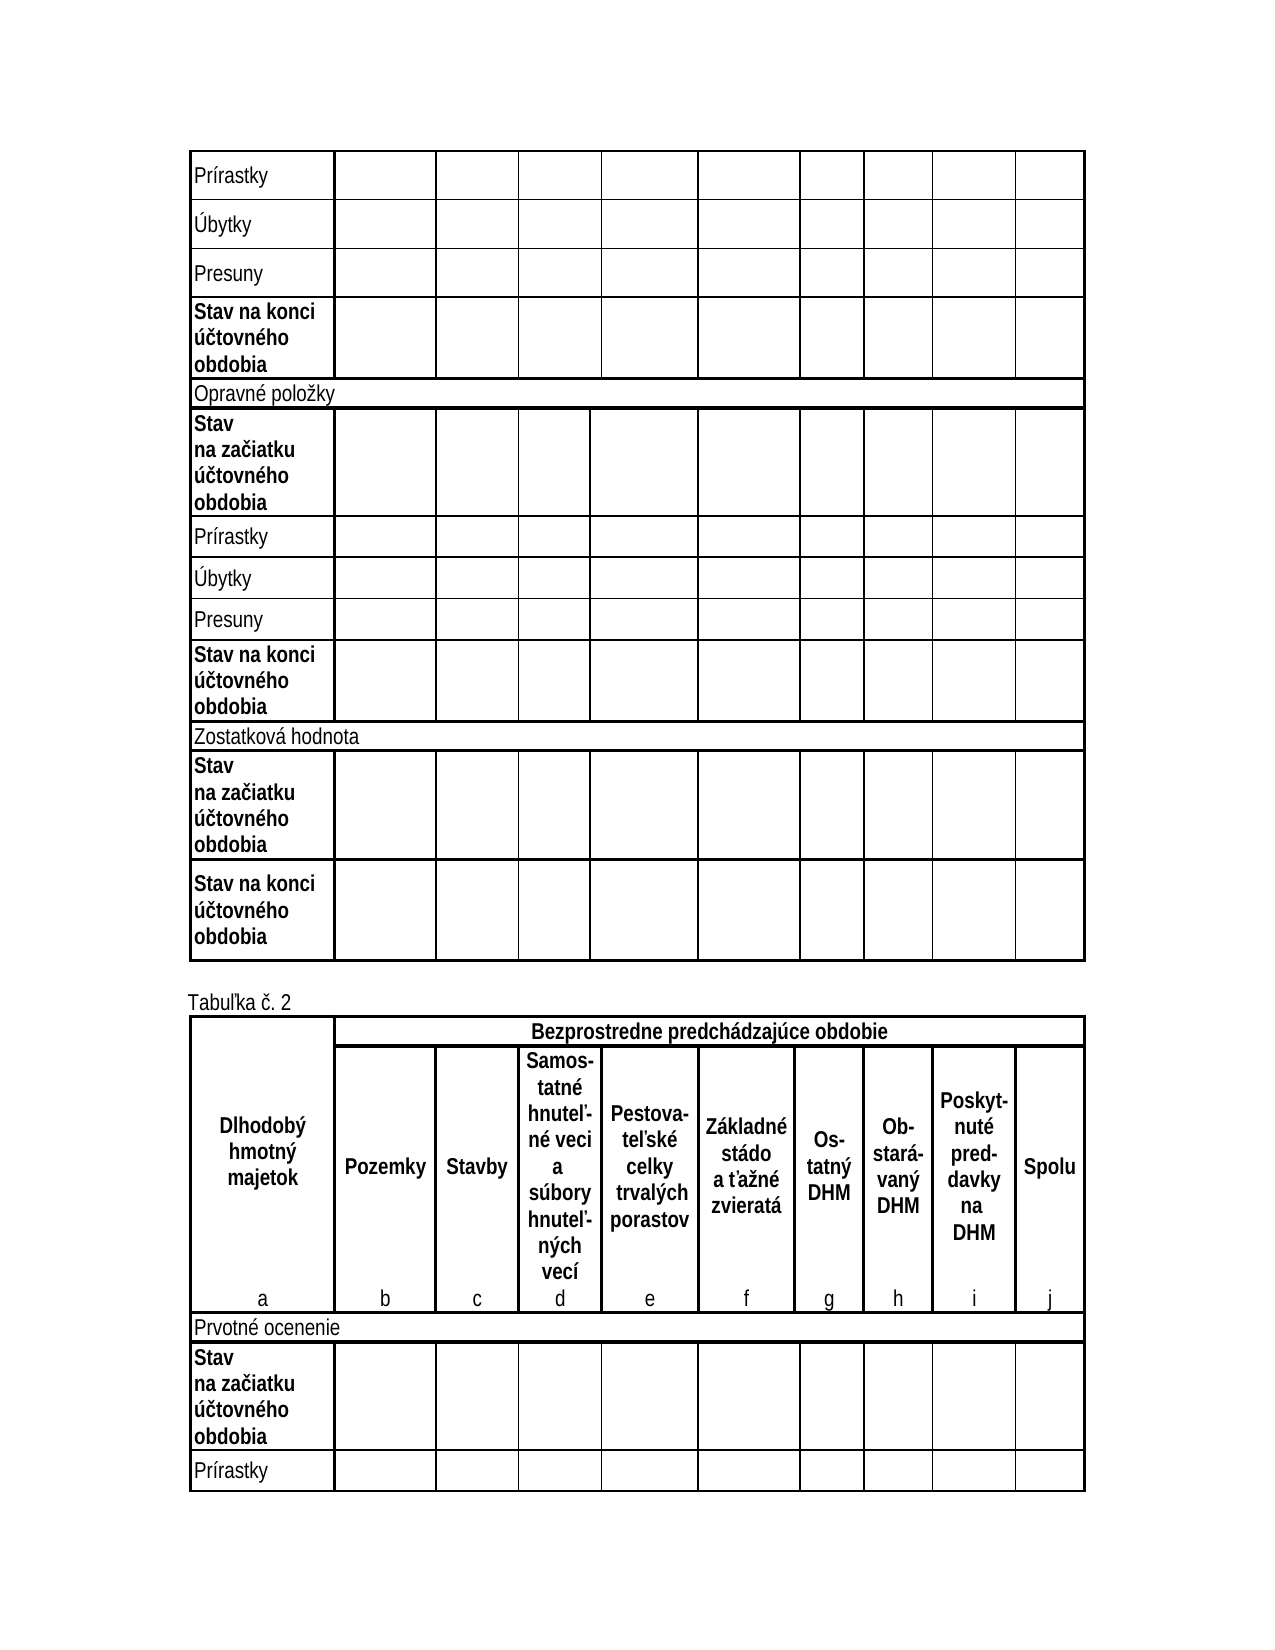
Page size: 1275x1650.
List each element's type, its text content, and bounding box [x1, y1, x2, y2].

table_cell Pozemky [336, 1048, 434, 1284]
table_cell Ob-stará-vaný DHM [865, 1048, 931, 1284]
table_cell [801, 1451, 863, 1490]
table_cell Prírastky [192, 517, 333, 556]
table_cell [865, 641, 932, 719]
table_cell [699, 152, 799, 199]
table_cell [336, 298, 435, 377]
table_cell [933, 558, 1015, 598]
table_cell [437, 298, 518, 377]
table_cell [336, 861, 435, 959]
table_cell [519, 1344, 601, 1449]
table_cell [801, 599, 863, 639]
text Tabuľka č. 2 [187, 988, 1087, 1015]
table_cell [699, 641, 799, 719]
table_cell Spolu [1017, 1048, 1083, 1284]
table_cell [699, 410, 799, 515]
table_header Dlhodobý hmotný majetok [192, 1018, 333, 1284]
table_cell [519, 410, 589, 515]
table_cell Stav na začiatku účtovného obdobia [192, 1344, 333, 1449]
table_cell Opravné položky [192, 380, 1083, 406]
table_cell [699, 298, 799, 377]
table_cell [1016, 1451, 1083, 1490]
table_cell [519, 558, 589, 598]
table_cell [1016, 152, 1083, 199]
table_cell [519, 517, 589, 556]
table_cell [336, 641, 435, 719]
table_cell [865, 558, 932, 598]
table_cell Stavby [437, 1048, 517, 1284]
table_cell [1016, 752, 1083, 858]
table_cell [437, 1451, 518, 1490]
table_cell Prvotné ocenenie [192, 1314, 1083, 1340]
table_cell [437, 200, 518, 247]
table_cell [519, 1451, 601, 1490]
table_cell [336, 517, 435, 556]
table_cell [801, 558, 863, 598]
table_cell [699, 1344, 799, 1449]
table_cell [801, 298, 863, 377]
table_cell Stav na konci účtovného obdobia [192, 641, 333, 719]
table_cell [801, 249, 863, 296]
table_cell [865, 1451, 932, 1490]
table_cell [865, 152, 932, 199]
table_cell [801, 752, 863, 858]
table_cell [1016, 599, 1083, 639]
table_cell [801, 152, 863, 199]
table_cell [933, 1451, 1015, 1490]
table_cell [437, 599, 518, 639]
table_cell [699, 861, 799, 959]
table_cell Pestova-teľské celky trvalých porastov [603, 1048, 697, 1284]
table_cell [865, 298, 932, 377]
table_cell h [865, 1285, 931, 1311]
table_cell [519, 599, 589, 639]
table_cell [1016, 249, 1083, 296]
table_cell [591, 517, 697, 556]
table_cell [336, 1451, 435, 1490]
table_cell [336, 410, 435, 515]
table_cell [699, 752, 799, 858]
table_cell [519, 298, 601, 377]
table_cell [437, 558, 518, 598]
table_cell [699, 599, 799, 639]
table_cell [437, 861, 518, 959]
table_cell [699, 249, 799, 296]
table_cell [933, 1344, 1015, 1449]
table_cell [865, 861, 932, 959]
table_cell a [192, 1285, 333, 1311]
table_cell Prírastky [192, 1451, 333, 1490]
table_cell [437, 1344, 518, 1449]
table_cell [801, 517, 863, 556]
table_cell g [796, 1285, 862, 1311]
table_cell [865, 410, 932, 515]
table_cell [865, 517, 932, 556]
table_cell [591, 410, 697, 515]
table_cell [437, 249, 518, 296]
table_cell [933, 599, 1015, 639]
table_cell [519, 200, 601, 247]
table_cell [591, 752, 697, 858]
table_cell [933, 152, 1015, 199]
table_cell [933, 200, 1015, 247]
table_cell [519, 249, 601, 296]
table_cell [336, 752, 435, 858]
table_cell [602, 152, 697, 199]
table_cell [865, 1344, 932, 1449]
table_cell Stav na konci účtovného obdobia [192, 298, 333, 377]
table_cell Os-tatný DHM [796, 1048, 862, 1284]
table_cell [437, 641, 518, 719]
table_cell [336, 599, 435, 639]
table_cell [1016, 861, 1083, 959]
table_cell [336, 152, 435, 199]
table_cell [437, 410, 518, 515]
table_cell [591, 861, 697, 959]
table_cell [336, 1344, 435, 1449]
table_cell [591, 599, 697, 639]
table_cell Presuny [192, 249, 333, 296]
table_cell [519, 861, 589, 959]
table_cell [437, 152, 518, 199]
table_cell [602, 1451, 697, 1490]
table_cell [933, 249, 1015, 296]
table_cell [699, 517, 799, 556]
table_cell [1016, 410, 1083, 515]
table_cell [699, 1451, 799, 1490]
table_cell [1016, 641, 1083, 719]
table_cell [1016, 200, 1083, 247]
table_cell e [603, 1285, 697, 1311]
table_cell i [934, 1285, 1014, 1311]
table_cell [933, 410, 1015, 515]
table_cell [519, 752, 589, 858]
table_cell [933, 861, 1015, 959]
table_cell Úbytky [192, 200, 333, 247]
table_cell j [1017, 1285, 1083, 1311]
table_cell [801, 410, 863, 515]
table_cell [591, 641, 697, 719]
table_cell [336, 200, 435, 247]
table_cell Úbytky [192, 558, 333, 598]
table_cell [801, 641, 863, 719]
table_cell [519, 152, 601, 199]
table_cell Základné stádo a ťažné zvieratá [700, 1048, 793, 1284]
table_cell [591, 558, 697, 598]
table_cell [801, 200, 863, 247]
table_cell [933, 641, 1015, 719]
table_cell [1016, 517, 1083, 556]
table_cell d [520, 1285, 600, 1311]
table_cell Samos-tatné hnuteľ-né veci a súbory hnuteľ-ných vecí [520, 1048, 600, 1284]
table_cell [801, 861, 863, 959]
table_cell [336, 249, 435, 296]
table_cell f [700, 1285, 793, 1311]
table_cell [933, 752, 1015, 858]
table_cell [602, 200, 697, 247]
table_cell [801, 1344, 863, 1449]
table_cell [437, 752, 518, 858]
table_cell [519, 641, 589, 719]
table_cell Stav na konci účtovného obdobia [192, 861, 333, 959]
table_header Bezprostredne predchádzajúce obdobie [336, 1018, 1083, 1044]
table_cell Stav na začiatku účtovného obdobia [192, 410, 333, 515]
table_cell c [437, 1285, 517, 1311]
table_cell [602, 249, 697, 296]
table_cell [933, 298, 1015, 377]
table_cell [602, 298, 697, 377]
table_cell Zostatková hodnota [192, 723, 1083, 749]
table_cell [865, 599, 932, 639]
table_cell Poskyt-nuté pred-davky na DHM [934, 1048, 1014, 1284]
table_cell [1016, 558, 1083, 598]
table_cell [602, 1344, 697, 1449]
table_cell [933, 517, 1015, 556]
table_cell b [336, 1285, 434, 1311]
table_cell [865, 752, 932, 858]
table_cell [1016, 1344, 1083, 1449]
table_cell Stav na začiatku účtovného obdobia [192, 752, 333, 858]
table_cell [865, 249, 932, 296]
table_cell Prírastky [192, 152, 333, 199]
table_cell [865, 200, 932, 247]
table_cell [1016, 298, 1083, 377]
table_cell Presuny [192, 599, 333, 639]
table_cell [699, 558, 799, 598]
table_cell [336, 558, 435, 598]
table_cell [699, 200, 799, 247]
table_cell [437, 517, 518, 556]
